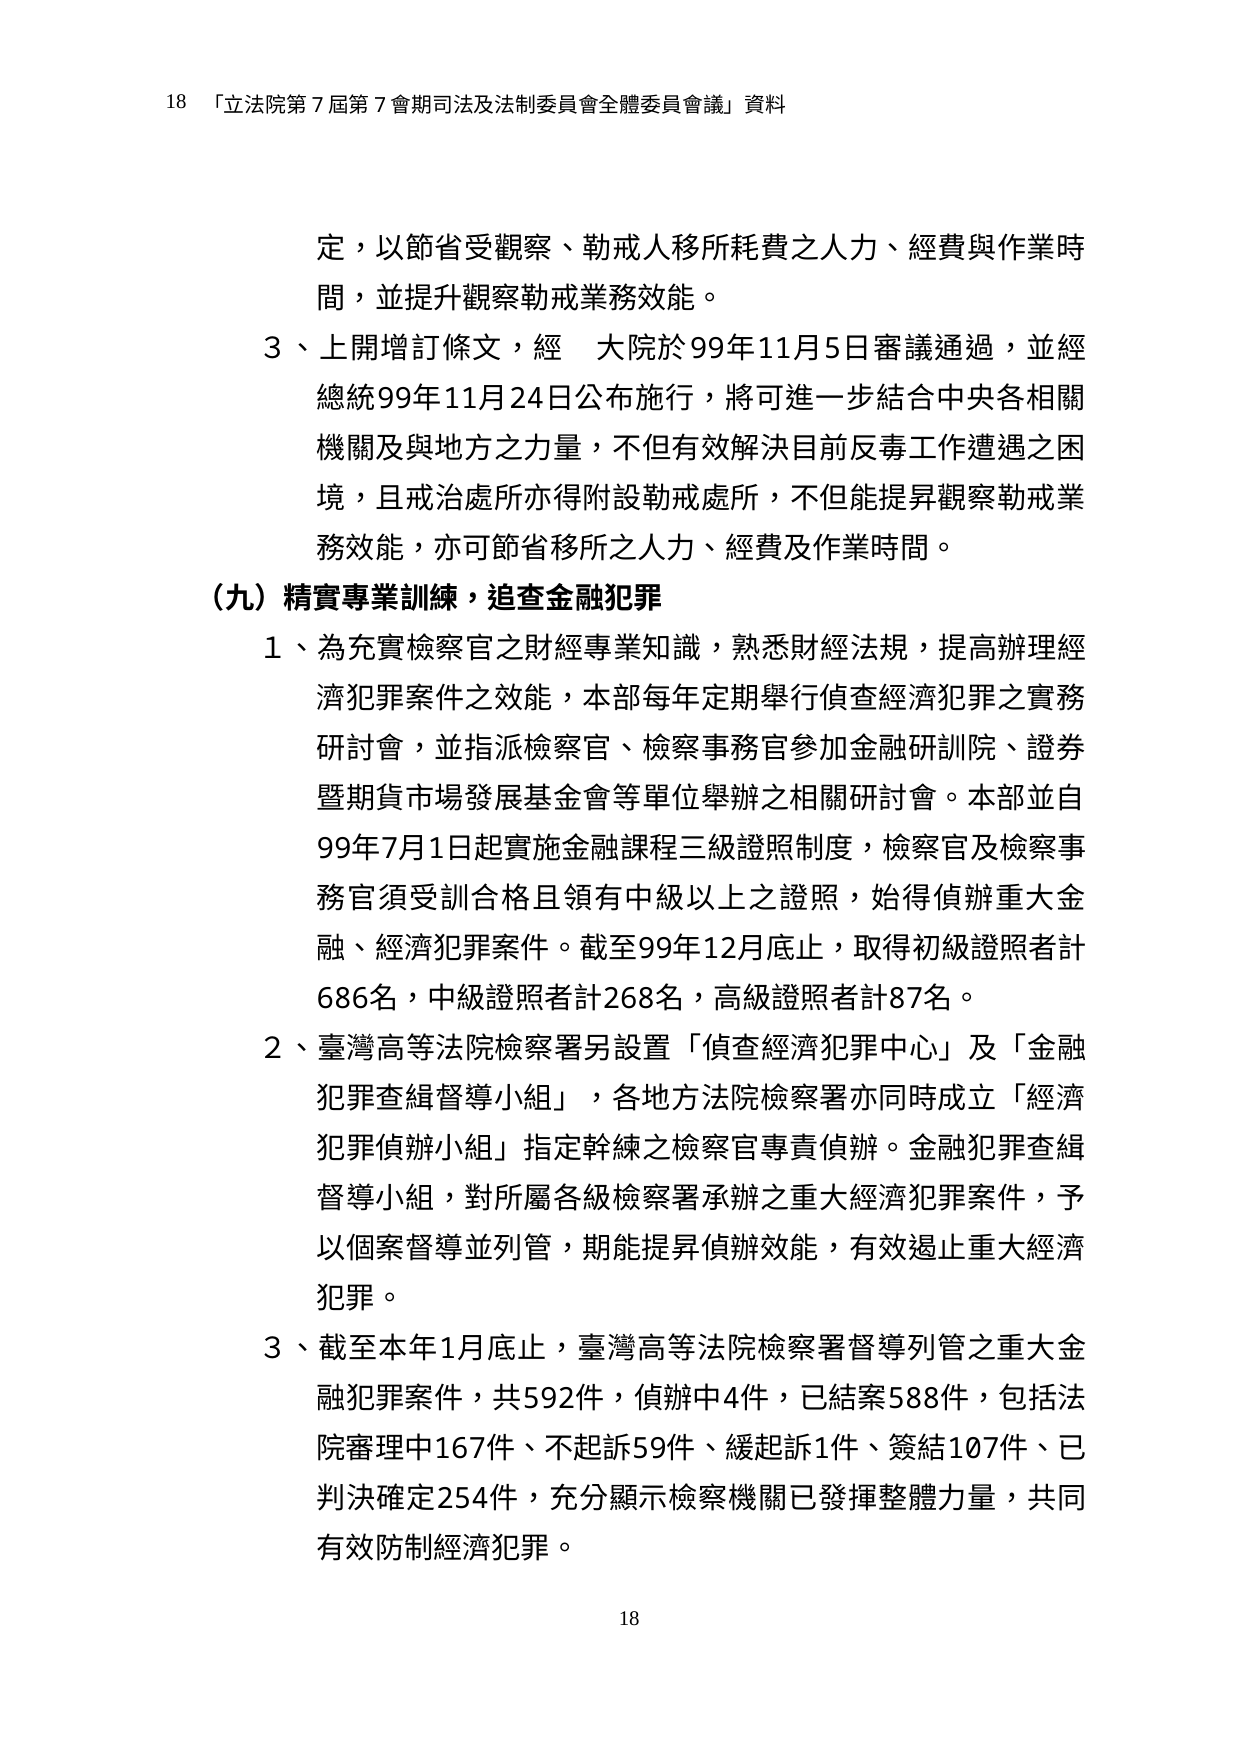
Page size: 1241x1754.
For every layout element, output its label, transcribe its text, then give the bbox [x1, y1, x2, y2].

text ２、臺灣高等法院檢察署另設置「偵查經濟犯罪中心」及「金融犯罪查緝督導小組」，各地方法院檢察署亦同時成立「經濟犯罪偵辦小組」指定幹練之檢察官專責偵辦。金融犯罪查緝督導小組，對所屬各級檢察署承辦之重大經濟犯罪案件，予以個案督導並列管，期能提昇偵辦效能，有效遏止重大經濟犯罪。 [258, 1019, 1087, 1319]
text ３、上開增訂條文，經 大院於99年11月5日審議通過，並經 總統99年11月24日公布施行，將可進一步結合中央各相關機關及與地方之力量，不但有效解決目前反毒工作遭遇之困境，且戒治處所亦得附設勒戒處所，不但能提昇觀察勒戒業務效能，亦可節省移所之人力、經費及作業時間。 [258, 319, 1087, 569]
text ３、截至本年1月底止，臺灣高等法院檢察署督導列管之重大金融犯罪案件，共592件，偵辦中4件，已結案588件，包括法院審理中167件、不起訴59件、緩起訴1件、簽結107件、已判決確定254件，充分顯示檢察機關已發揮整體力量，共同有效防制經濟犯罪。 [258, 1319, 1087, 1569]
text １、為充實檢察官之財經專業知識，熟悉財經法規，提高辦理經濟犯罪案件之效能，本部每年定期舉行偵查經濟犯罪之實務研討會，並指派檢察官、檢察事務官參加金融研訓院、證券暨期貨市場發展基金會等單位舉辦之相關研討會。本部並自99年7月1日起實施金融課程三級證照制度，檢察官及檢察事務官須受訓合格且領有中級以上之證照，始得偵辦重大金融、經濟犯罪案件。截至99年12月底止，取得初級證照者計686名，中級證照者計268名，高級證照者計87名。 [258, 619, 1087, 1019]
text （九）精實專業訓練，追查金融犯罪 [196, 569, 1087, 619]
text 定，以節省受觀察、勒戒人移所耗費之人力、經費與作業時間，並提升觀察勒戒業務效能。 [258, 219, 1087, 319]
